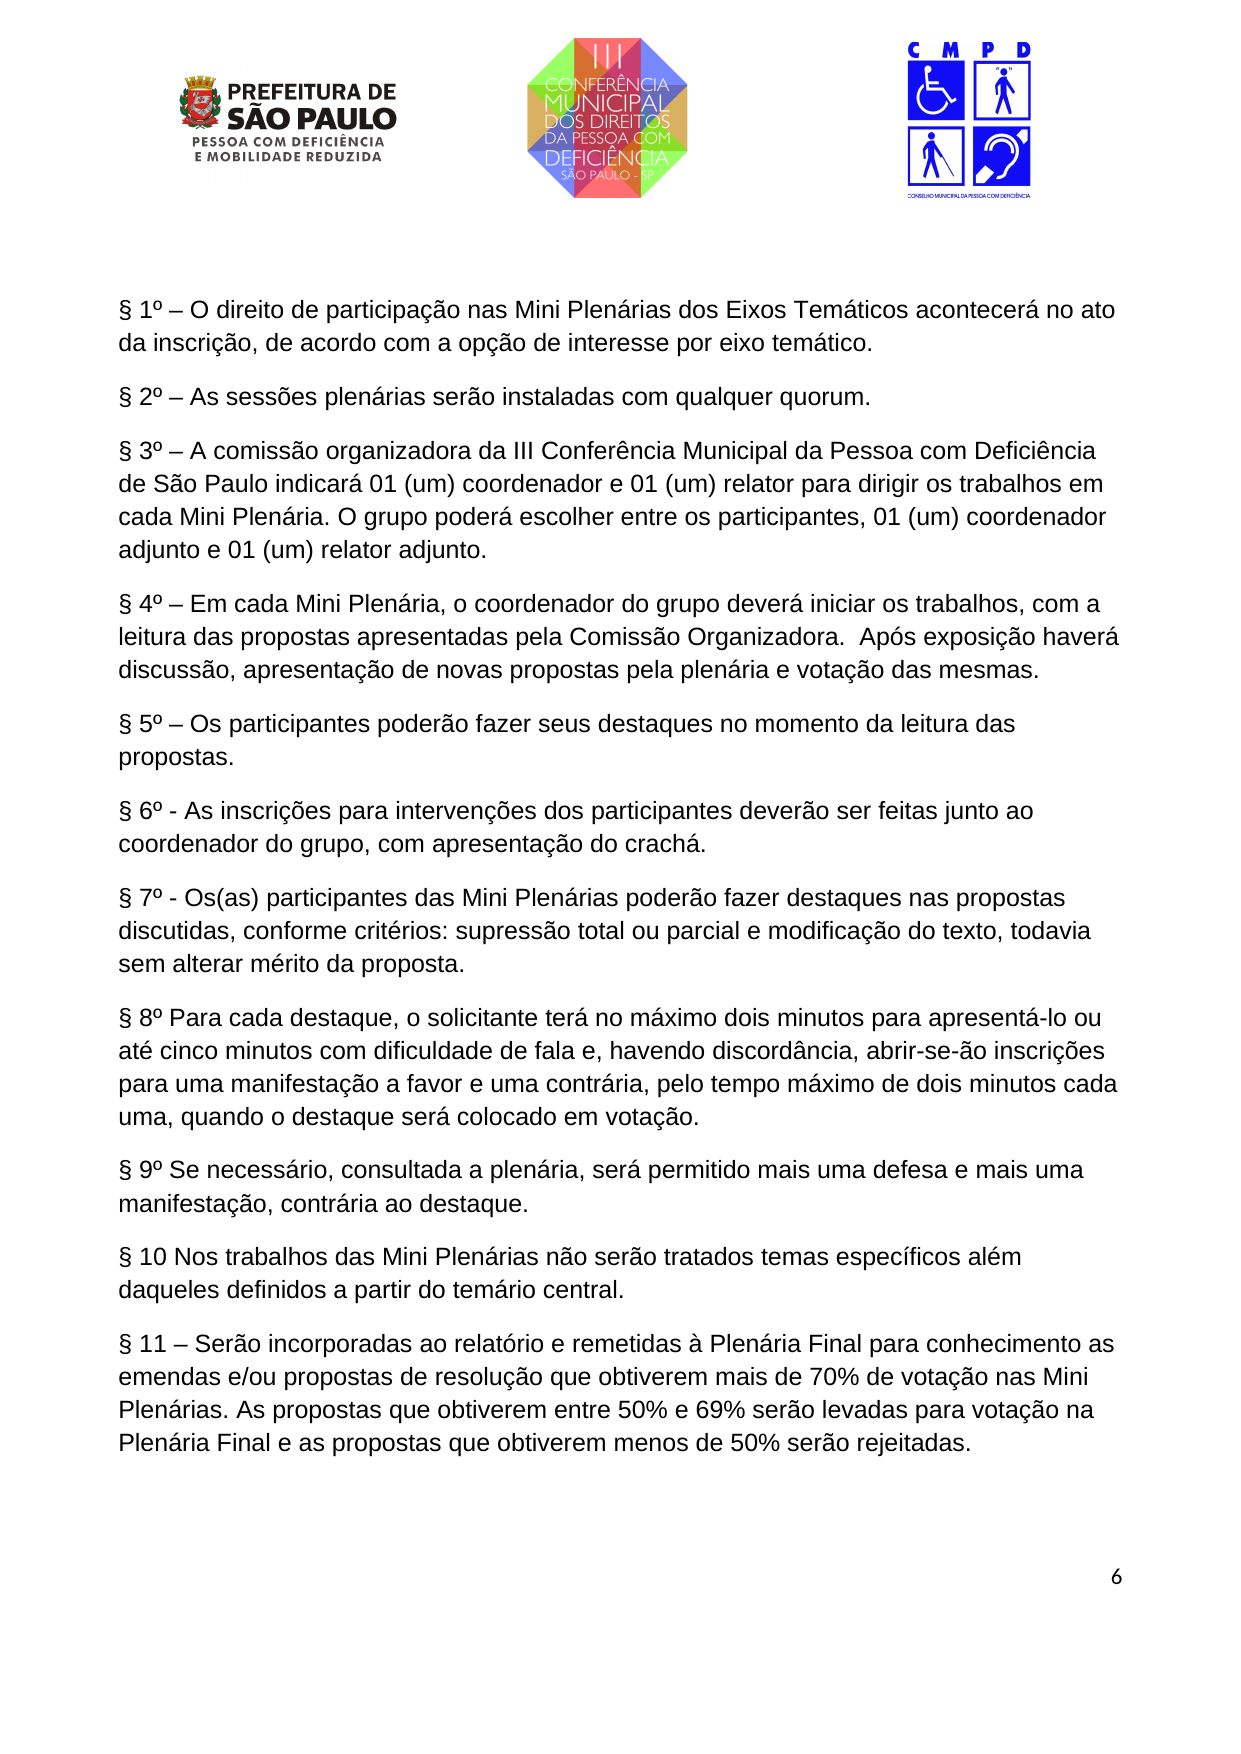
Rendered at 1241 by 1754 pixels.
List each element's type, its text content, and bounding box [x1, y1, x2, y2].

text § 5º – Os participantes poderão fazer seus destaques no momento da leitura das propostas. [118, 709, 1122, 771]
text § 6º - As inscrições para intervenções dos participantes deverão ser feitas junto ao coordenador do grupo, com apresentação do crachá. [118, 796, 1122, 858]
text § 10 Nos trabalhos das Mini Plenárias não serão tratados temas específicos além daqueles definidos a partir do temário central. [118, 1242, 1122, 1304]
text § 3º – A comissão organizadora da III Conferência Municipal da Pessoa com Deficiência de São Paulo indicará 01 (um) coordenador e 01 (um) relator para dirigir os trabalhos em cada Mini Plenária. O grupo poderá escolher entre os participantes, 01 (um) coordenador adjunto e 01 (um) relator adjunto. [118, 436, 1122, 564]
text § 7º - Os(as) participantes das Mini Plenárias poderão fazer destaques nas propostas discutidas, conforme critérios: supressão total ou parcial e modificação do texto, todavia sem alterar mérito da proposta. [118, 883, 1122, 977]
text § 11 – Serão incorporadas ao relatório e remetidas à Plenária Final para conhecimento as emendas e/ou propostas de resolução que obtiverem mais de 70% de votação nas Mini Plenárias. As propostas que obtiverem entre 50% e 69% serão levadas para votação na Plenária Final e as propostas que obtiverem menos de 50% serão rejeitadas. [118, 1329, 1122, 1457]
text § 1º – O direito de participação nas Mini Plenárias dos Eixos Temáticos acontecerá no ato da inscrição, de acordo com a opção de interesse por eixo temático. [118, 295, 1122, 357]
text § 2º – As sessões plenárias serão instaladas com qualquer quorum. [118, 382, 1122, 411]
text § 8º Para cada destaque, o solicitante terá no máximo dois minutos para apresentá-lo ou até cinco minutos com dificuldade de fala e, havendo discordância, abrir-se-ão inscrições para uma manifestação a favor e uma contrária, pelo tempo máximo de dois minutos cada uma, quando o destaque será colocado em votação. [118, 1003, 1122, 1130]
text § 9º Se necessário, consultada a plenária, será permitido mais uma defesa e mais uma manifestação, contrária ao destaque. [118, 1156, 1122, 1217]
text § 4º – Em cada Mini Plenária, o coordenador do grupo deverá iniciar os trabalhos, com a leitura das propostas apresentadas pela Comissão Organizadora. Após exposição haverá discussão, apresentação de novas propostas pela plenária e votação das mesmas. [118, 589, 1122, 684]
